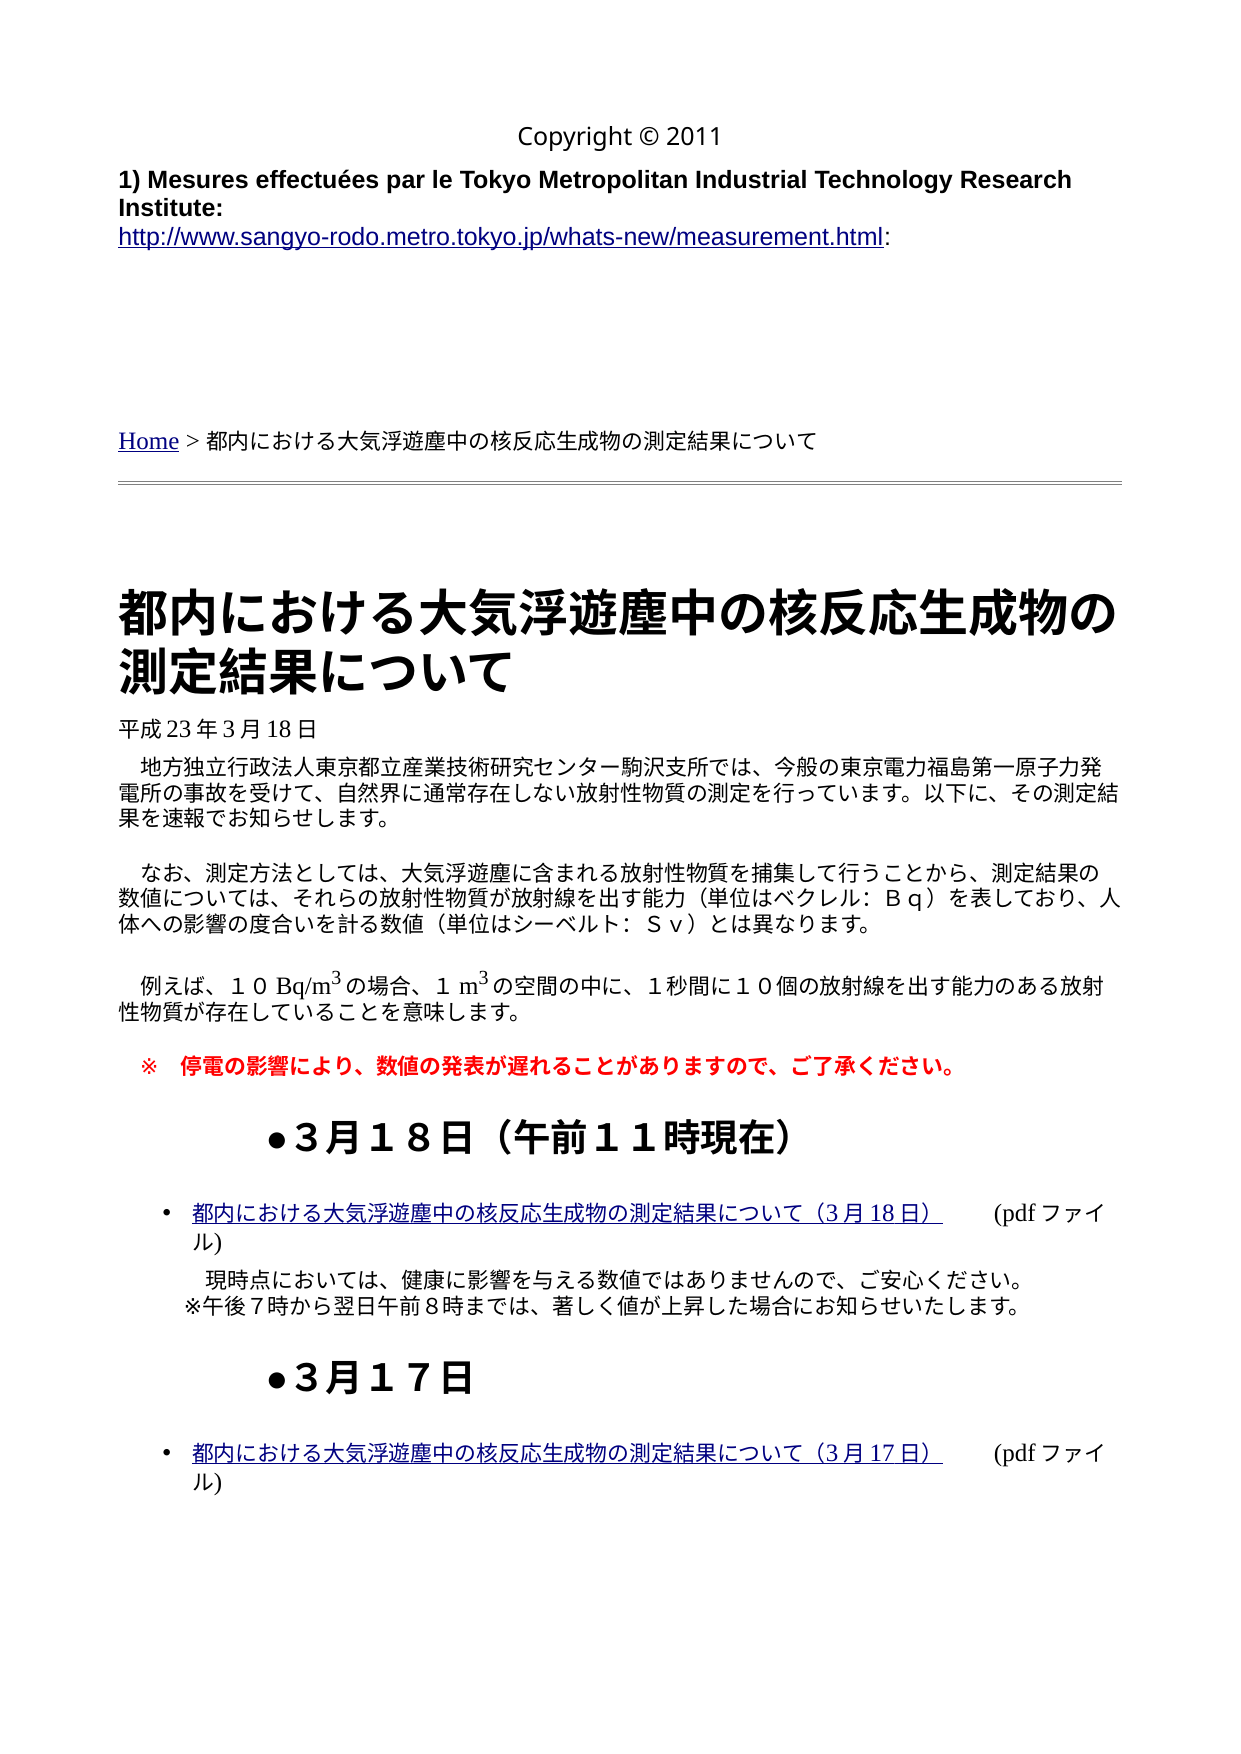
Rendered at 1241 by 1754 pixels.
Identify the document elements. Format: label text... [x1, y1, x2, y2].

text 現時点においては、健康に影響を与える数値ではありませんので、ご安心ください。 ※午後７時から翌日午前８時までは、著しく値が上昇した場合にお知らせいたします。 [118, 1268, 1122, 1319]
text Copyright © 2011 [118, 118, 1122, 152]
subtitle ●３月１８日（午前１１時現在） [236, 1117, 1122, 1161]
text 1) Mesures effectuées par le Tokyo Metropolitan Industrial Technology Research Institute: http://www.sangyo-rodo.metro.tokyo.jp/whats-new/measurement.html: [118, 165, 1122, 251]
text 平成23年3月18日 [118, 714, 1122, 743]
text Home > 都内における大気浮遊塵中の核反応生成物の測定結果について [118, 426, 1122, 455]
list 都内における大気浮遊塵中の核反応生成物の測定結果について（3月18日） (pdfファイル) [162, 1173, 1122, 1256]
list 都内における大気浮遊塵中の核反応生成物の測定結果について（3月17日） (pdfファイル) [162, 1413, 1122, 1496]
text 地方独立行政法人東京都立産業技術研究センター駒沢支所では、今般の東京電力福島第一原子力発電所の事故を受けて、自然界に通常存在しない放射性物質の測定を行っています。以下に、その測定結果を速報でお知らせします。 なお、測定方法としては、大気浮遊塵に含まれる放射性物質を捕集して行うことから、測定結果の数値については、それらの放射性物質が放射線を出す能力（単位はベクレル：Ｂｑ）を表しており、人体への影響の度合いを計る数値（単位はシーベルト：Ｓｖ）とは異なります。 例えば、１０Bq/m3の場合、１m3の空間の中に、１秒間に１０個の放射線を出す能力のある放射性物質が存在していることを意味します。 [118, 755, 1122, 1025]
subtitle 都内における大気浮遊塵中の核反応生成物の測定結果について [118, 585, 1122, 702]
text ※ 停電の影響により、数値の発表が遅れることがありますので、ご了承ください。 [118, 1025, 1122, 1079]
subtitle ●３月１７日 [236, 1357, 1122, 1401]
